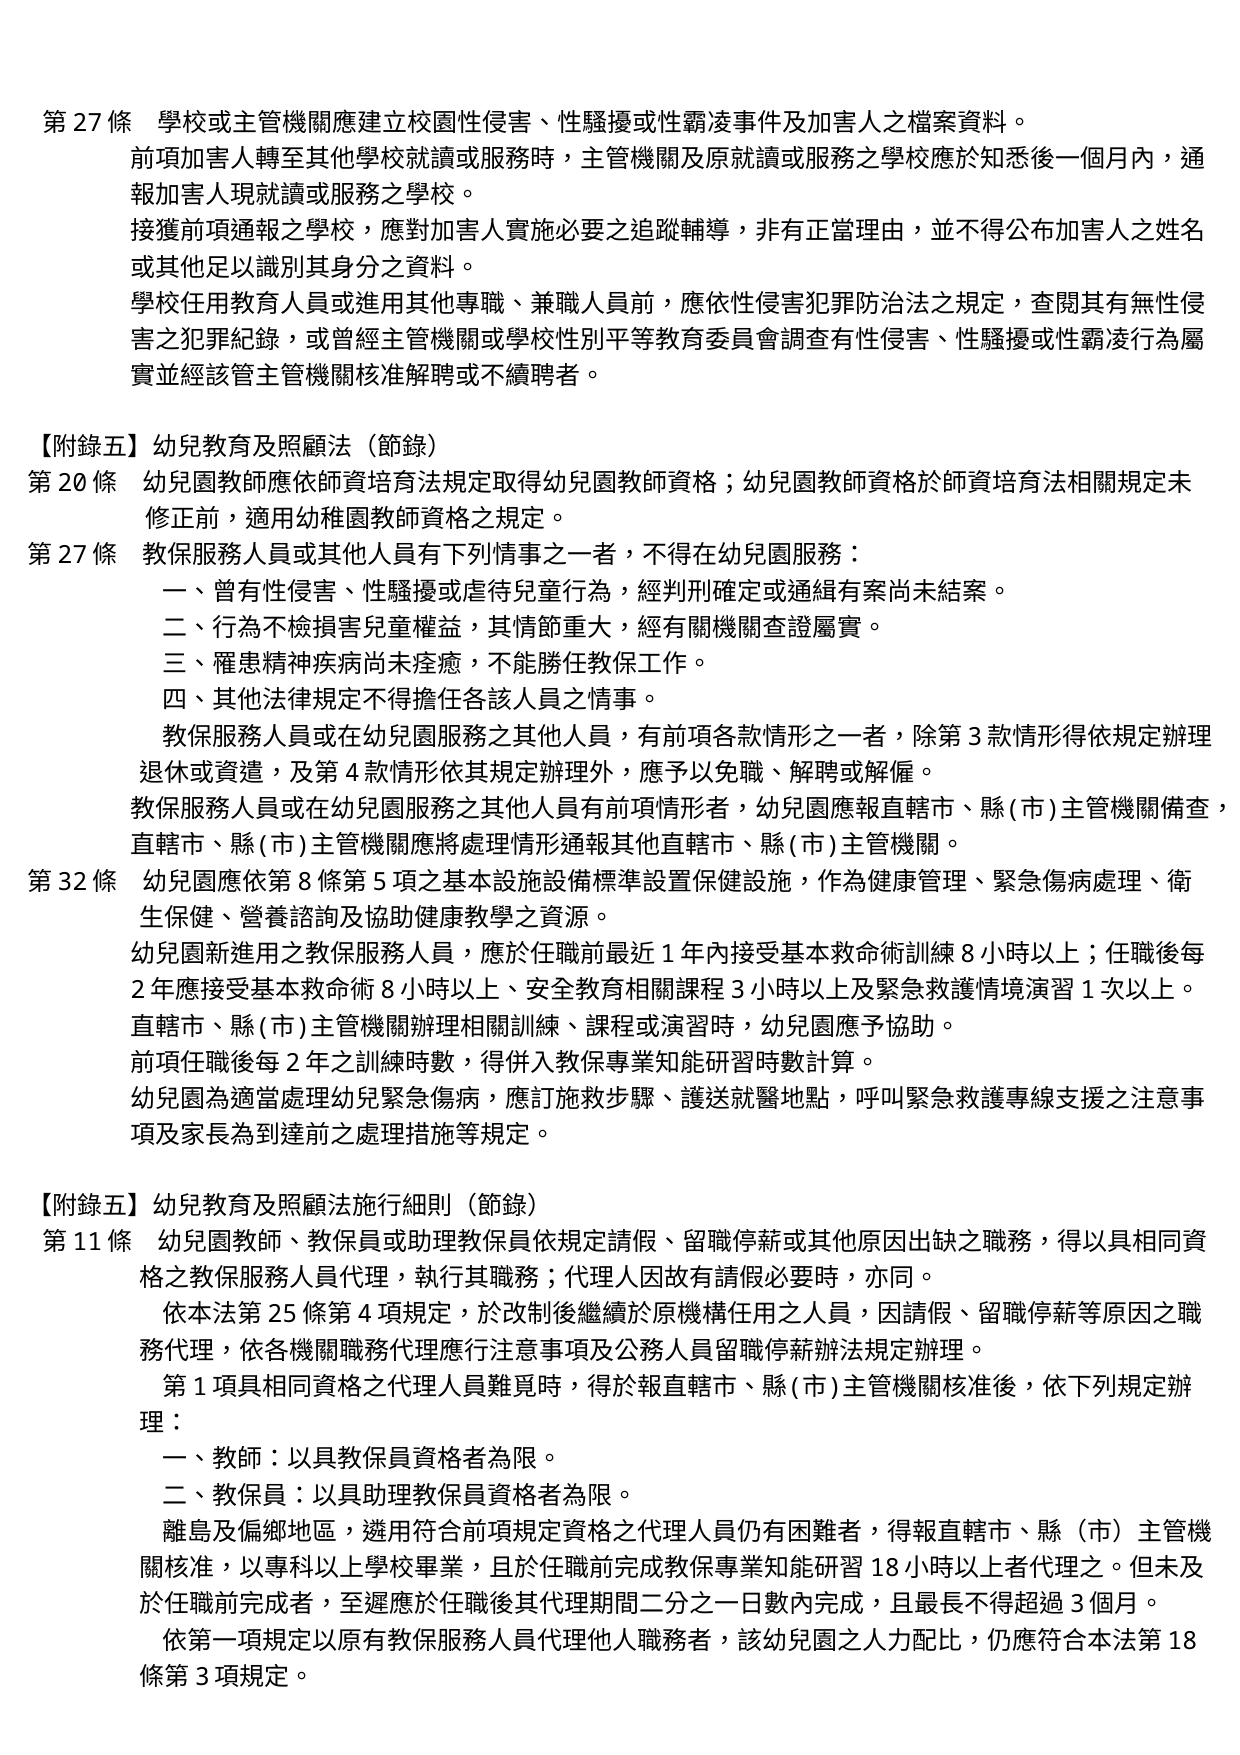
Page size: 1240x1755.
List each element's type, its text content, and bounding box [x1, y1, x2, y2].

text 幼兒園新進用之教保服務人員，應於任職前最近1年內接受基本救命術訓練8小時以上；任職後每2年應接受基本救命術8小時以上、安全教育相關課程3小時以上及緊急救護情境演習1次以上。直轄市、縣(市)主管機關辦理相關訓練、課程或演習時，幼兒園應予協助。 [130, 934, 1212, 1042]
text 第32條 幼兒園應依第8條第5項之基本設施設備標準設置保健設施，作為健康管理、緊急傷病處理、衛生保健、營養諮詢及協助健康教學之資源。 [27, 861, 1212, 934]
text 二、教保員：以具助理教保員資格者為限。 [27, 1475, 1212, 1511]
text 教保服務人員或在幼兒園服務之其他人員有前項情形者，幼兒園應報直轄市、縣(市)主管機關備查，直轄市、縣(市)主管機關應將處理情形通報其他直轄市、縣(市)主管機關。 [130, 789, 1212, 861]
text 一、教師：以具教保員資格者為限。 [27, 1439, 1212, 1475]
text 幼兒園為適當處理幼兒緊急傷病，應訂施救步驟、護送就醫地點，呼叫緊急救護專線支援之注意事項及家長為到達前之處理措施等規定。 [130, 1079, 1212, 1151]
text 【附錄五】幼兒教育及照顧法（節錄） [27, 426, 1212, 462]
text 前項任職後每2年之訓練時數，得併入教保專業知能研習時數計算。 [130, 1042, 1212, 1079]
text 前項加害人轉至其他學校就讀或服務時，主管機關及原就讀或服務之學校應於知悉後一個月內，通報加害人現就讀或服務之學校。 [130, 138, 1212, 211]
text 第1項具相同資格之代理人員難覓時，得於報直轄市、縣(市)主管機關核准後，依下列規定辦理： [27, 1366, 1212, 1439]
text 四、其他法律規定不得擔任各該人員之情事。 [27, 680, 1212, 716]
text 第11條 幼兒園教師、教保員或助理教保員依規定請假、留職停薪或其他原因出缺之職務，得以具相同資格之教保服務人員代理，執行其職務；代理人因故有請假必要時，亦同。 [27, 1221, 1212, 1294]
text 依本法第25條第4項規定，於改制後繼續於原機構任用之人員，因請假、留職停薪等原因之職務代理，依各機關職務代理應行注意事項及公務人員留職停薪辦法規定辦理。 [27, 1294, 1212, 1366]
text 三、罹患精神疾病尚未痊癒，不能勝任教保工作。 [27, 644, 1212, 680]
text 離島及偏鄉地區，遴用符合前項規定資格之代理人員仍有困難者，得報直轄市、縣（市）主管機關核准，以專科以上學校畢業，且於任職前完成教保專業知能研習18小時以上者代理之。但未及於任職前完成者，至遲應於任職後其代理期間二分之一日數內完成，且最長不得超過3個月。 [27, 1511, 1212, 1620]
text 第27條 教保服務人員或其他人員有下列情事之一者，不得在幼兒園服務： [27, 535, 1212, 571]
text 學校任用教育人員或進用其他專職、兼職人員前，應依性侵害犯罪防治法之規定，查閱其有無性侵害之犯罪紀錄，或曾經主管機關或學校性別平等教育委員會調查有性侵害、性騷擾或性霸凌行為屬實並經該管主管機關核准解聘或不續聘者。 [130, 283, 1212, 392]
text 接獲前項通報之學校，應對加害人實施必要之追蹤輔導，非有正當理由，並不得公布加害人之姓名或其他足以識別其身分之資料。 [130, 211, 1212, 283]
text 二、行為不檢損害兒童權益，其情節重大，經有關機關查證屬實。 [27, 607, 1212, 644]
text 第27條 學校或主管機關應建立校園性侵害、性騷擾或性霸凌事件及加害人之檔案資料。 [27, 102, 1212, 138]
text 第20條 幼兒園教師應依師資培育法規定取得幼兒園教師資格；幼兒園教師資格於師資培育法相關規定未修正前，適用幼稚園教師資格之規定。 [27, 462, 1212, 535]
text 一、曾有性侵害、性騷擾或虐待兒童行為，經判刑確定或通緝有案尚未結案。 [27, 571, 1212, 607]
text 【附錄五】幼兒教育及照顧法施行細則（節錄） [27, 1185, 1212, 1221]
text 依第一項規定以原有教保服務人員代理他人職務者，該幼兒園之人力配比，仍應符合本法第18條第3項規定。 [27, 1620, 1212, 1693]
text 教保服務人員或在幼兒園服務之其他人員，有前項各款情形之一者，除第3款情形得依規定辦理退休或資遣，及第4款情形依其規定辦理外，應予以免職、解聘或解僱。 [27, 716, 1212, 789]
